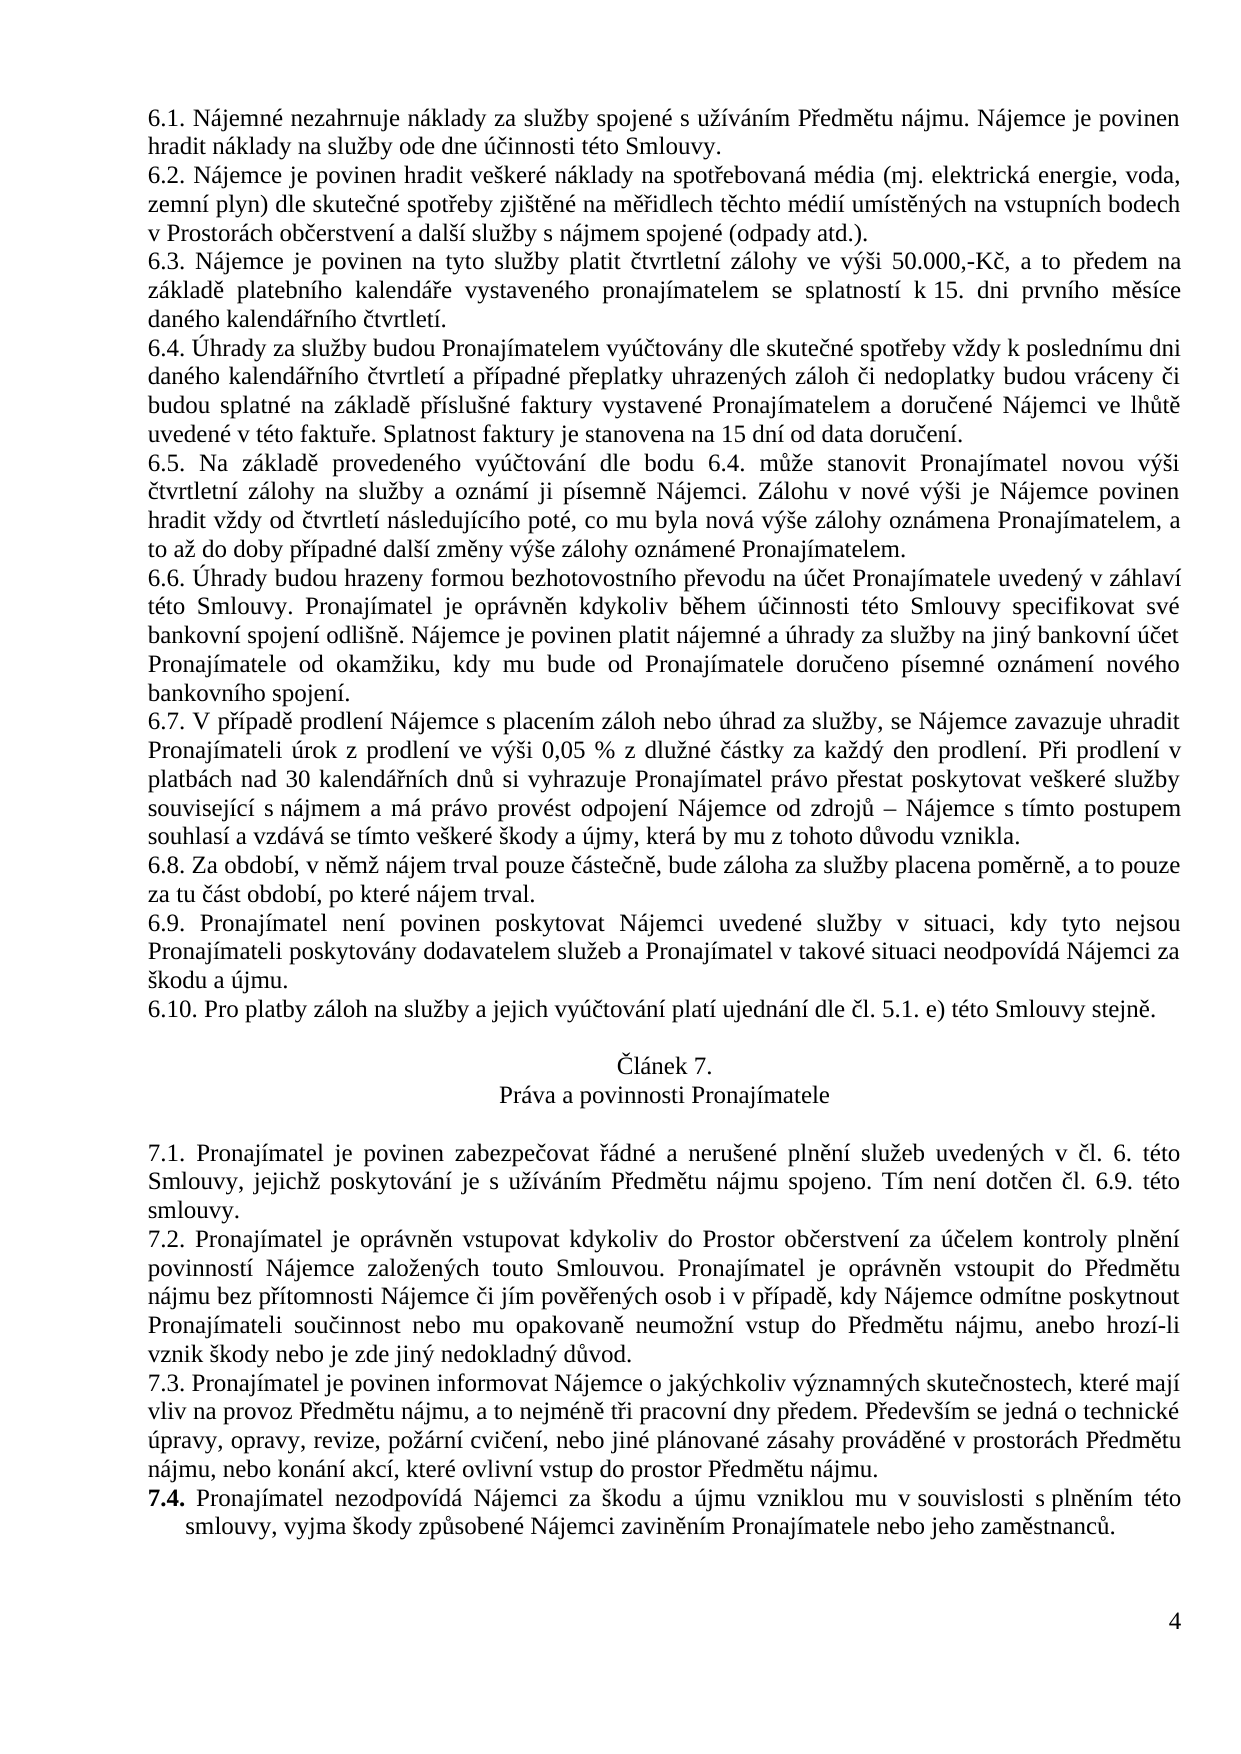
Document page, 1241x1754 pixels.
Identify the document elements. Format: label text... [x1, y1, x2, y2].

list Pronajímatel nezodpovídá Nájemci za škodu a újmu vzniklou mu v souvislosti s plněním této smlouvy, vyjma škody způsobené Nájemci zaviněním Pronajímatele nebo jeho zaměstnanců. [148, 1483, 1181, 1540]
text 6.5. Na základě provedeného vyúčtování dle bodu 6.4. může stanovit Pronajímatel novou výši čtvrtletní zálohy na služby a oznámí ji písemně Nájemci. Zálohu v nové výši je Nájemce povinen hradit vždy od čtvrtletí následujícího poté, co mu byla nová výše zálohy oznámena Pronajímatelem, a to až do doby případné další změny výše zálohy oznámené Pronajímatelem. [148, 448, 1181, 563]
text 6.6. Úhrady budou hrazeny formou bezhotovostního převodu na účet Pronajímatele uvedený v záhlaví této Smlouvy. Pronajímatel je oprávněn kdykoliv během účinnosti této Smlouvy specifikovat své bankovní spojení odlišně. Nájemce je povinen platit nájemné a úhrady za služby na jiný bankovní účet Pronajímatele od okamžiku, kdy mu bude od Pronajímatele doručeno písemné oznámení nového bankovního spojení. [148, 563, 1181, 706]
text 7.1. Pronajímatel je povinen zabezpečovat řádné a nerušené plnění služeb uvedených v čl. 6. této Smlouvy, jejichž poskytování je s užíváním Předmětu nájmu spojeno. Tím není dotčen čl. 6.9. této smlouvy. [148, 1138, 1181, 1224]
text 6.7. V případě prodlení Nájemce s placením záloh nebo úhrad za služby, se Nájemce zavazuje uhradit Pronajímateli úrok z prodlení ve výši 0,05 % z dlužné částky za každý den prodlení. Při prodlení v platbách nad 30 kalendářních dnů si vyhrazuje Pronajímatel právo přestat poskytovat veškeré služby související s nájmem a má právo provést odpojení Nájemce od zdrojů – Nájemce s tímto postupem souhlasí a vzdává se tímto veškeré škody a újmy, která by mu z tohoto důvodu vznikla. [148, 706, 1181, 850]
text 6.10. Pro platby záloh na služby a jejich vyúčtování platí ujednání dle čl. 5.1. e) této Smlouvy stejně. [148, 994, 1181, 1023]
text 6.9. Pronajímatel není povinen poskytovat Nájemci uvedené služby v situaci, kdy tyto nejsou Pronajímateli poskytovány dodavatelem služeb a Pronajímatel v takové situaci neodpovídá Nájemci za škodu a újmu. [148, 908, 1181, 994]
text 7.2. Pronajímatel je oprávněn vstupovat kdykoliv do Prostor občerstvení za účelem kontroly plnění povinností Nájemce založených touto Smlouvou. Pronajímatel je oprávněn vstoupit do Předmětu nájmu bez přítomnosti Nájemce či jím pověřených osob i v případě, kdy Nájemce odmítne poskytnout Pronajímateli součinnost nebo mu opakovaně neumožní vstup do Předmětu nájmu, anebo hrozí-li vznik škody nebo je zde jiný nedokladný důvod. [148, 1224, 1181, 1368]
text Práva a povinnosti Pronajímatele [148, 1080, 1181, 1109]
text 7.3. Pronajímatel je povinen informovat Nájemce o jakýchkoliv významných skutečnostech, které mají vliv na provoz Předmětu nájmu, a to nejméně tři pracovní dny předem. Především se jedná o technické úpravy, opravy, revize, požární cvičení, nebo jiné plánované zásahy prováděné v prostorách Předmětu nájmu, nebo konání akcí, které ovlivní vstup do prostor Předmětu nájmu. [148, 1368, 1181, 1483]
text 6.1. Nájemné nezahrnuje náklady za služby spojené s užíváním Předmětu nájmu. Nájemce je povinen hradit náklady na služby ode dne účinnosti této Smlouvy. [148, 103, 1181, 160]
text 6.4. Úhrady za služby budou Pronajímatelem vyúčtovány dle skutečné spotřeby vždy k poslednímu dni daného kalendářního čtvrtletí a případné přeplatky uhrazených záloh či nedoplatky budou vráceny či budou splatné na základě příslušné faktury vystavené Pronajímatelem a doručené Nájemci ve lhůtě uvedené v této faktuře. Splatnost faktury je stanovena na 15 dní od data doručení. [148, 333, 1181, 448]
text 6.2. Nájemce je povinen hradit veškeré náklady na spotřebovaná média (mj. elektrická energie, voda, zemní plyn) dle skutečné spotřeby zjištěné na měřidlech těchto médií umístěných na vstupních bodech v Prostorách občerstvení a další služby s nájmem spojené (odpady atd.). [148, 160, 1181, 246]
text 6.8. Za období, v němž nájem trval pouze částečně, bude záloha za služby placena poměrně, a to pouze za tu část období, po které nájem trval. [148, 850, 1181, 908]
text 6.3. Nájemce je povinen na tyto služby platit čtvrtletní zálohy ve výši 50.000,-Kč, a to předem na základě platebního kalendáře vystaveného pronajímatelem se splatností k 15. dni prvního měsíce daného kalendářního čtvrtletí. [148, 246, 1181, 333]
text Článek 7. [148, 1051, 1181, 1080]
